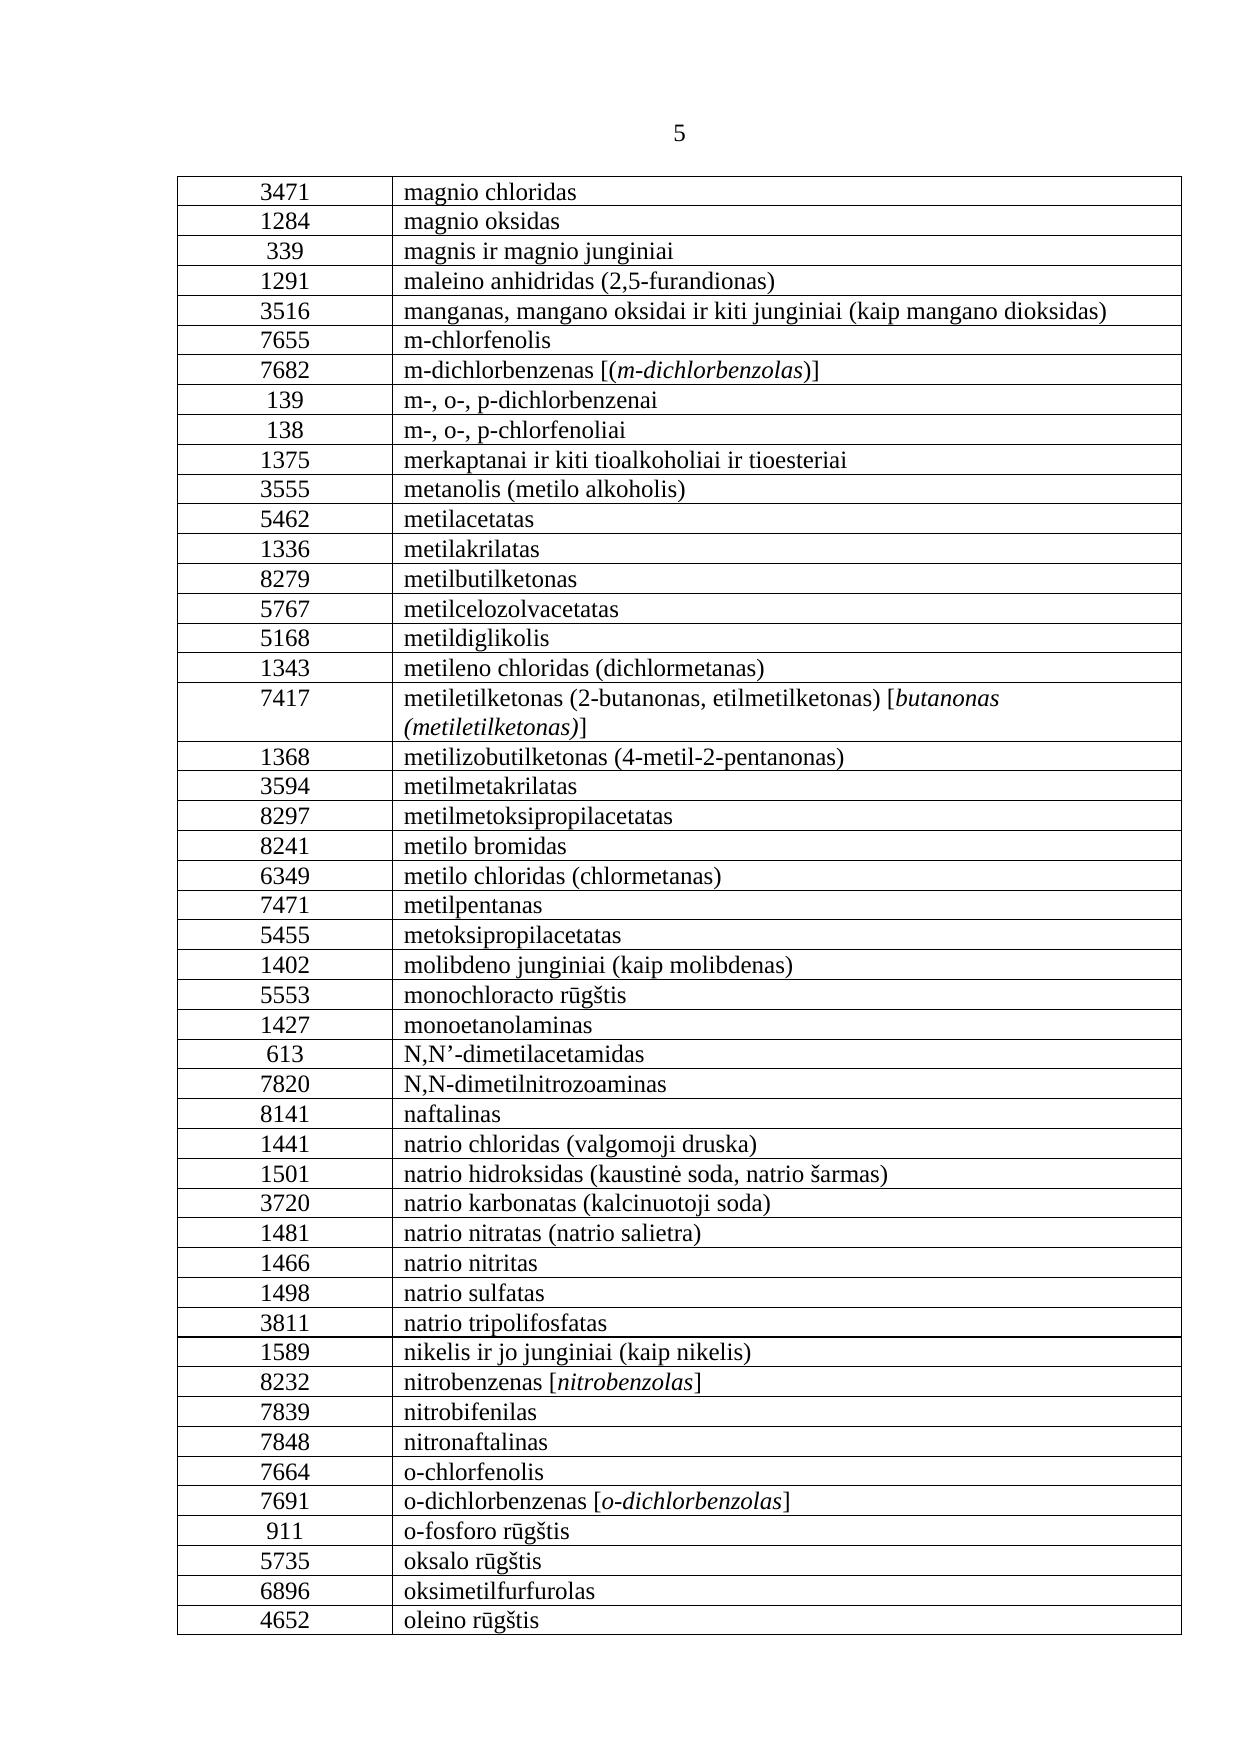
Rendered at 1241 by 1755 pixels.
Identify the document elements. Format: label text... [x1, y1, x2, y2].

table_cell natrio nitratas (natrio salietra) [393, 1218, 1181, 1247]
table_cell metilmetakrilatas [393, 771, 1181, 800]
table_cell nitronaftalinas [393, 1427, 1181, 1456]
table_cell 3516 [178, 296, 392, 324]
table_cell metilacetatas [393, 504, 1181, 533]
table_cell metilakrilatas [393, 534, 1181, 563]
table_cell natrio nitritas [393, 1248, 1181, 1277]
table_cell 7417 [178, 683, 392, 741]
table_cell 7820 [178, 1069, 392, 1098]
table_cell 1481 [178, 1218, 392, 1247]
table_cell nikelis ir jo junginiai (kaip nikelis) [393, 1338, 1181, 1366]
table_cell metiletilketonas (2-butanonas, etilmetilketonas) [butanonas (metiletilketonas)] [393, 683, 1181, 741]
table_cell 1368 [178, 742, 392, 770]
table_cell 613 [178, 1040, 392, 1068]
table_cell 1375 [178, 445, 392, 473]
table_cell nitrobenzenas [nitrobenzolas] [393, 1367, 1181, 1396]
table_cell maleino anhidridas (2,5-furandionas) [393, 266, 1181, 295]
table_cell m-chlorfenolis [393, 326, 1181, 354]
table_cell metilpentanas [393, 891, 1181, 919]
table_cell 1466 [178, 1248, 392, 1277]
table_cell 1291 [178, 266, 392, 295]
table_cell 339 [178, 236, 392, 265]
table_cell natrio chloridas (valgomoji druska) [393, 1129, 1181, 1158]
table_cell 138 [178, 415, 392, 444]
table_cell 6896 [178, 1576, 392, 1604]
table_cell 1441 [178, 1129, 392, 1158]
table_cell 7471 [178, 891, 392, 919]
table_cell metilo bromidas [393, 831, 1181, 860]
table_cell natrio sulfatas [393, 1278, 1181, 1307]
table_cell N,N’-dimetilacetamidas [393, 1040, 1181, 1068]
table_cell 8241 [178, 831, 392, 860]
table_cell 6349 [178, 861, 392, 889]
table_cell 139 [178, 385, 392, 414]
table_cell m-, o-, p-chlorfenoliai [393, 415, 1181, 444]
table_cell 4652 [178, 1606, 392, 1634]
table_cell metanolis (metilo alkoholis) [393, 475, 1181, 503]
table_cell metildiglikolis [393, 624, 1181, 652]
table_cell metoksipropilacetatas [393, 920, 1181, 949]
table_cell natrio hidroksidas (kaustinė soda, natrio šarmas) [393, 1159, 1181, 1187]
table_cell metilcelozolvacetatas [393, 594, 1181, 622]
table_cell 8232 [178, 1367, 392, 1396]
table_cell 1427 [178, 1010, 392, 1038]
table_cell 7691 [178, 1486, 392, 1515]
table_cell 3594 [178, 771, 392, 800]
table_cell 3811 [178, 1308, 392, 1336]
table_cell 1501 [178, 1159, 392, 1187]
table_cell 911 [178, 1516, 392, 1545]
table_cell 1589 [178, 1338, 392, 1366]
table_cell oksalo rūgštis [393, 1546, 1181, 1575]
table_cell N,N-dimetilnitrozoaminas [393, 1069, 1181, 1098]
table_cell magnio oksidas [393, 206, 1181, 235]
table_cell 7664 [178, 1457, 392, 1485]
table_cell metileno chloridas (dichlormetanas) [393, 653, 1181, 682]
table_cell oksimetilfurfurolas [393, 1576, 1181, 1604]
table_cell 3471 [178, 177, 392, 205]
table_cell 8297 [178, 801, 392, 830]
table_cell o-fosforo rūgštis [393, 1516, 1181, 1545]
table_cell 3720 [178, 1189, 392, 1217]
table_cell 7848 [178, 1427, 392, 1456]
table_cell 1343 [178, 653, 392, 682]
table_cell nitrobifenilas [393, 1397, 1181, 1426]
table_cell 5168 [178, 624, 392, 652]
table_cell manganas, mangano oksidai ir kiti junginiai (kaip mangano dioksidas) [393, 296, 1181, 324]
table_cell natrio karbonatas (kalcinuotoji soda) [393, 1189, 1181, 1217]
table_cell o-chlorfenolis [393, 1457, 1181, 1485]
table_cell m-, o-, p-dichlorbenzenai [393, 385, 1181, 414]
table_cell 5462 [178, 504, 392, 533]
table_cell metilmetoksipropilacetatas [393, 801, 1181, 830]
table_cell magnio chloridas [393, 177, 1181, 205]
table_cell 1498 [178, 1278, 392, 1307]
table_cell metilo chloridas (chlormetanas) [393, 861, 1181, 889]
table_cell 8141 [178, 1099, 392, 1128]
table_cell magnis ir magnio junginiai [393, 236, 1181, 265]
table_cell 1336 [178, 534, 392, 563]
table_cell 7655 [178, 326, 392, 354]
table_cell 3555 [178, 475, 392, 503]
table_cell 1284 [178, 206, 392, 235]
table_cell 5767 [178, 594, 392, 622]
table_cell 1402 [178, 950, 392, 979]
table_cell 8279 [178, 564, 392, 593]
table_cell molibdeno junginiai (kaip molibdenas) [393, 950, 1181, 979]
table_cell metilizobutilketonas (4-metil-2-pentanonas) [393, 742, 1181, 770]
table_cell o-dichlorbenzenas [o-dichlorbenzolas] [393, 1486, 1181, 1515]
table_cell monoetanolaminas [393, 1010, 1181, 1038]
table_cell naftalinas [393, 1099, 1181, 1128]
table_cell merkaptanai ir kiti tioalkoholiai ir tioesteriai [393, 445, 1181, 473]
table_cell 7682 [178, 355, 392, 384]
table_cell m-dichlorbenzenas [(m-dichlorbenzolas)] [393, 355, 1181, 384]
table_cell 5735 [178, 1546, 392, 1575]
table_cell 7839 [178, 1397, 392, 1426]
table_cell monochloracto rūgštis [393, 980, 1181, 1009]
table_cell natrio tripolifosfatas [393, 1308, 1181, 1336]
table_cell oleino rūgštis [393, 1606, 1181, 1634]
table_cell 5455 [178, 920, 392, 949]
table_cell metilbutilketonas [393, 564, 1181, 593]
table_cell 5553 [178, 980, 392, 1009]
